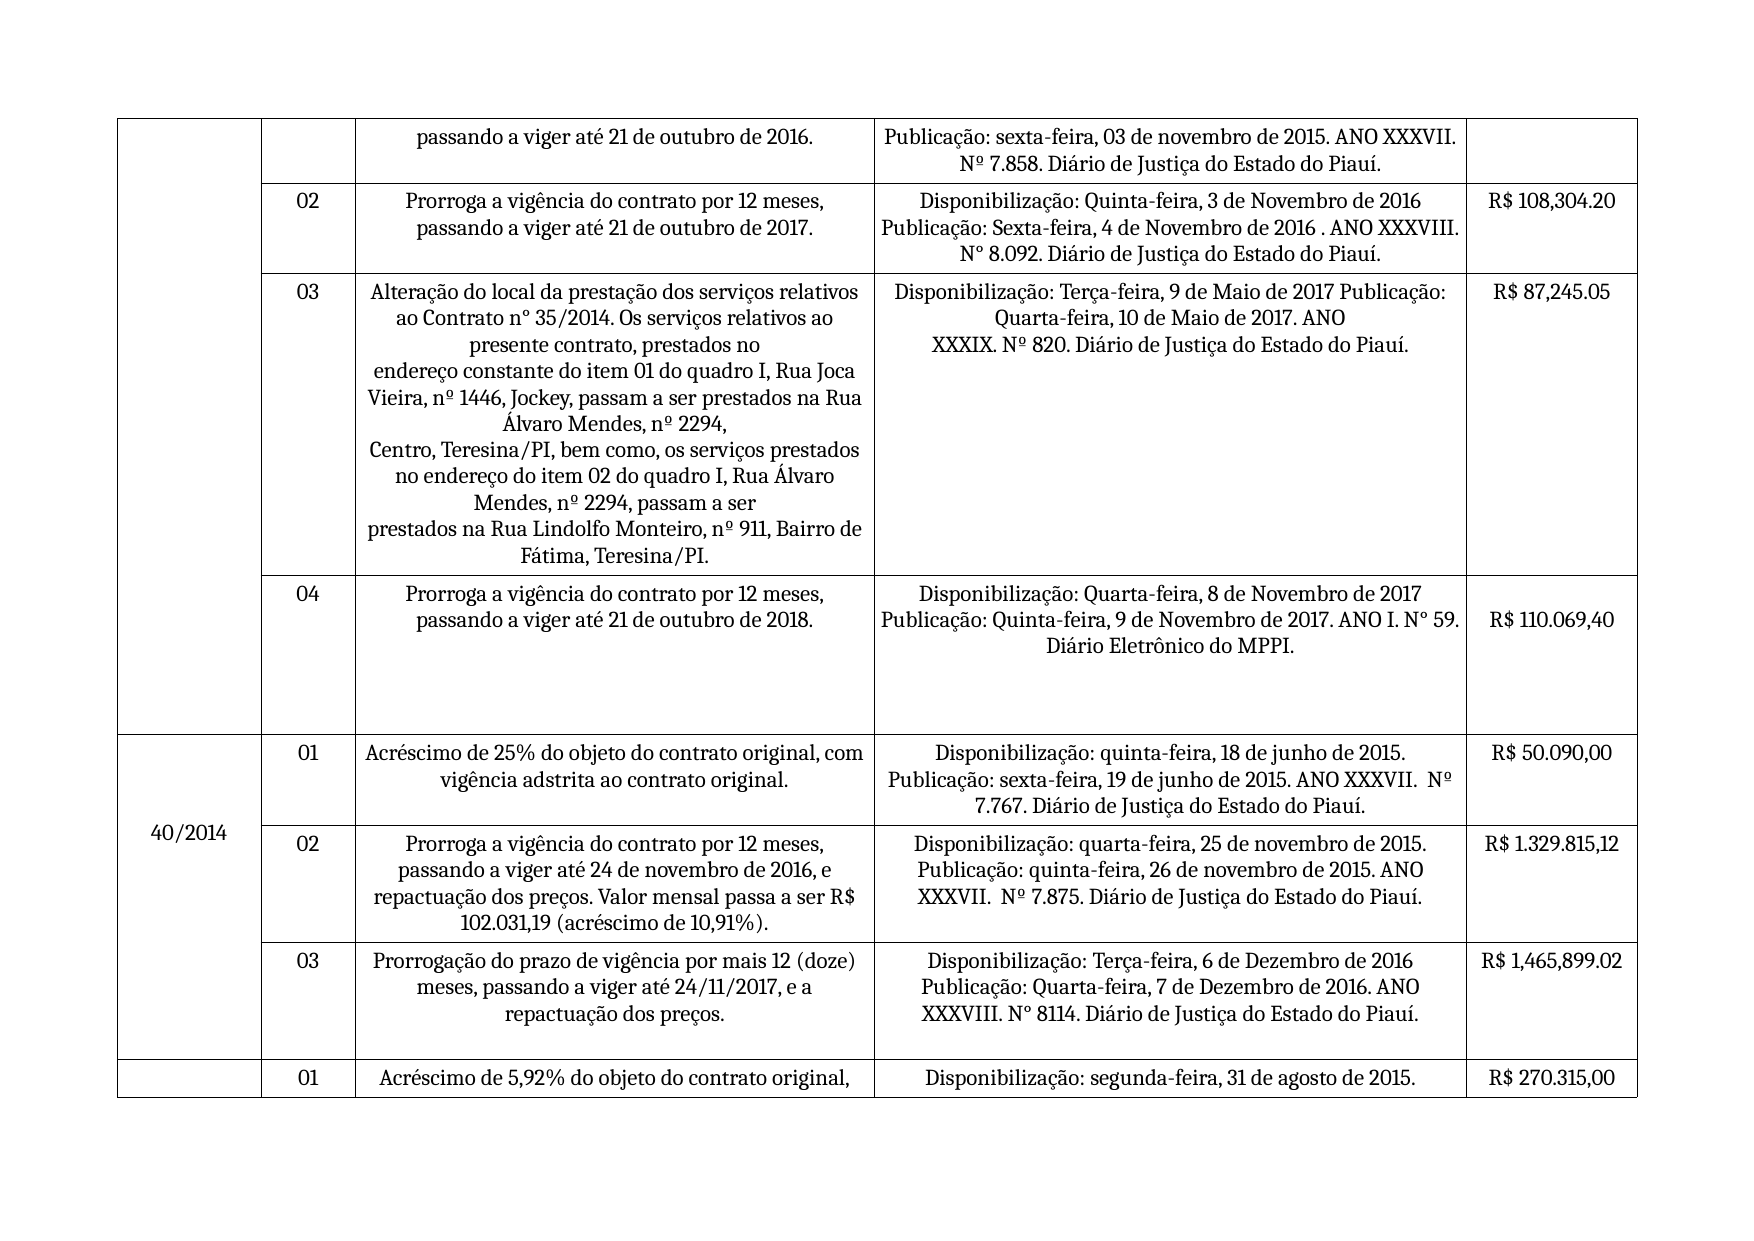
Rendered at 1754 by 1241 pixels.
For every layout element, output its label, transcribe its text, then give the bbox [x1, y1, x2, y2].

table_cell Acréscimo de 25% do objeto do contrato original, com vigência adstrita ao contrato original. [356, 735, 874, 825]
table_cell R$ 50.090,00 [1467, 735, 1637, 825]
table_cell Disponibilização: quarta-feira, 25 de novembro de 2015. Publicação: quinta-feira, 26 de novembro de 2015. ANO XXXVII. Nº 7.875. Diário de Justiça do Estado do Piauí. [875, 826, 1466, 942]
table_cell Publicação: sexta-feira, 03 de novembro de 2015. ANO XXXVII. Nº 7.858. Diário de Justiça do Estado do Piauí. [875, 119, 1466, 182]
table_cell Prorroga a vigência do contrato por 12 meses, passando a viger até 21 de outubro de 2017. [356, 184, 874, 273]
table_cell [118, 119, 261, 734]
table_cell passando a viger até 21 de outubro de 2016. [356, 119, 874, 182]
table_cell Alteração do local da prestação dos serviços relativos ao Contrato n° 35/2014. Os serviços relativos ao presente contrato, prestados no endereço constante do item 01 do quadro I, Rua Joca Vieira, nº 1446, Jockey, passam a ser prestados na Rua Álvaro Mendes, nº 2294, Centro, Teresina/PI, bem como, os serviços prestados no endereço do item 02 do quadro I, Rua Álvaro Mendes, nº 2294, passam a ser prestados na Rua Lindolfo Monteiro, nº 911, Bairro de Fátima, Teresina/PI. [356, 274, 874, 574]
table_cell Acréscimo de 5,92% do objeto do contrato original, [356, 1060, 874, 1097]
table_cell 03 [262, 274, 355, 574]
table_cell Disponibilização: Terça-feira, 6 de Dezembro de 2016 Publicação: Quarta-feira, 7 de Dezembro de 2016. ANO XXXVIII. N° 8114. Diário de Justiça do Estado do Piauí. [875, 943, 1466, 1059]
table_cell Disponibilização: Terça-feira, 9 de Maio de 2017 Publicação: Quarta-feira, 10 de Maio de 2017. ANO XXXIX. Nº 820. Diário de Justiça do Estado do Piauí. [875, 274, 1466, 574]
table_cell Disponibilização: Quarta-feira, 8 de Novembro de 2017 Publicação: Quinta-feira, 9 de Novembro de 2017. ANO I. N° 59. Diário Eletrônico do MPPI. [875, 576, 1466, 734]
table_cell 04 [262, 576, 355, 734]
table_cell 02 [262, 184, 355, 273]
table_cell R$ 110.069,40 [1467, 576, 1637, 734]
table_cell [1467, 119, 1637, 182]
table_cell R$ 108.304,20 [1467, 184, 1637, 273]
table_cell Disponibilização: segunda-feira, 31 de agosto de 2015. [875, 1060, 1466, 1097]
table_cell [118, 1060, 261, 1097]
table_cell 01 [262, 735, 355, 825]
table_cell 02 [262, 826, 355, 942]
table_cell Prorrogação do prazo de vigência por mais 12 (doze) meses, passando a viger até 24/11/2017, e a repactuação dos preços. [356, 943, 874, 1059]
table_cell [262, 119, 355, 182]
table_cell 01 [262, 1060, 355, 1097]
table_cell Prorroga a vigência do contrato por 12 meses, passando a viger até 21 de outubro de 2018. [356, 576, 874, 734]
table_cell 03 [262, 943, 355, 1059]
table_cell R$ 87.245,05 [1467, 274, 1637, 574]
table_cell R$ 1.329.815,12 [1467, 826, 1637, 942]
table_cell Prorroga a vigência do contrato por 12 meses, passando a viger até 24 de novembro de 2016, e repactuação dos preços. Valor mensal passa a ser R$ 102.031,19 (acréscimo de 10,91%). [356, 826, 874, 942]
table_cell R$ 1.465.899,02 [1467, 943, 1637, 1059]
table_cell R$ 270.315,00 [1467, 1060, 1637, 1097]
table_cell Disponibilização: quinta-feira, 18 de junho de 2015. Publicação: sexta-feira, 19 de junho de 2015. ANO XXXVII. Nº 7.767. Diário de Justiça do Estado do Piauí. [875, 735, 1466, 825]
table_cell Disponibilização: Quinta-feira, 3 de Novembro de 2016 Publicação: Sexta-feira, 4 de Novembro de 2016 . ANO XXXVIII. N° 8.092. Diário de Justiça do Estado do Piauí. [875, 184, 1466, 273]
table_cell 40/2014 [118, 735, 261, 1059]
